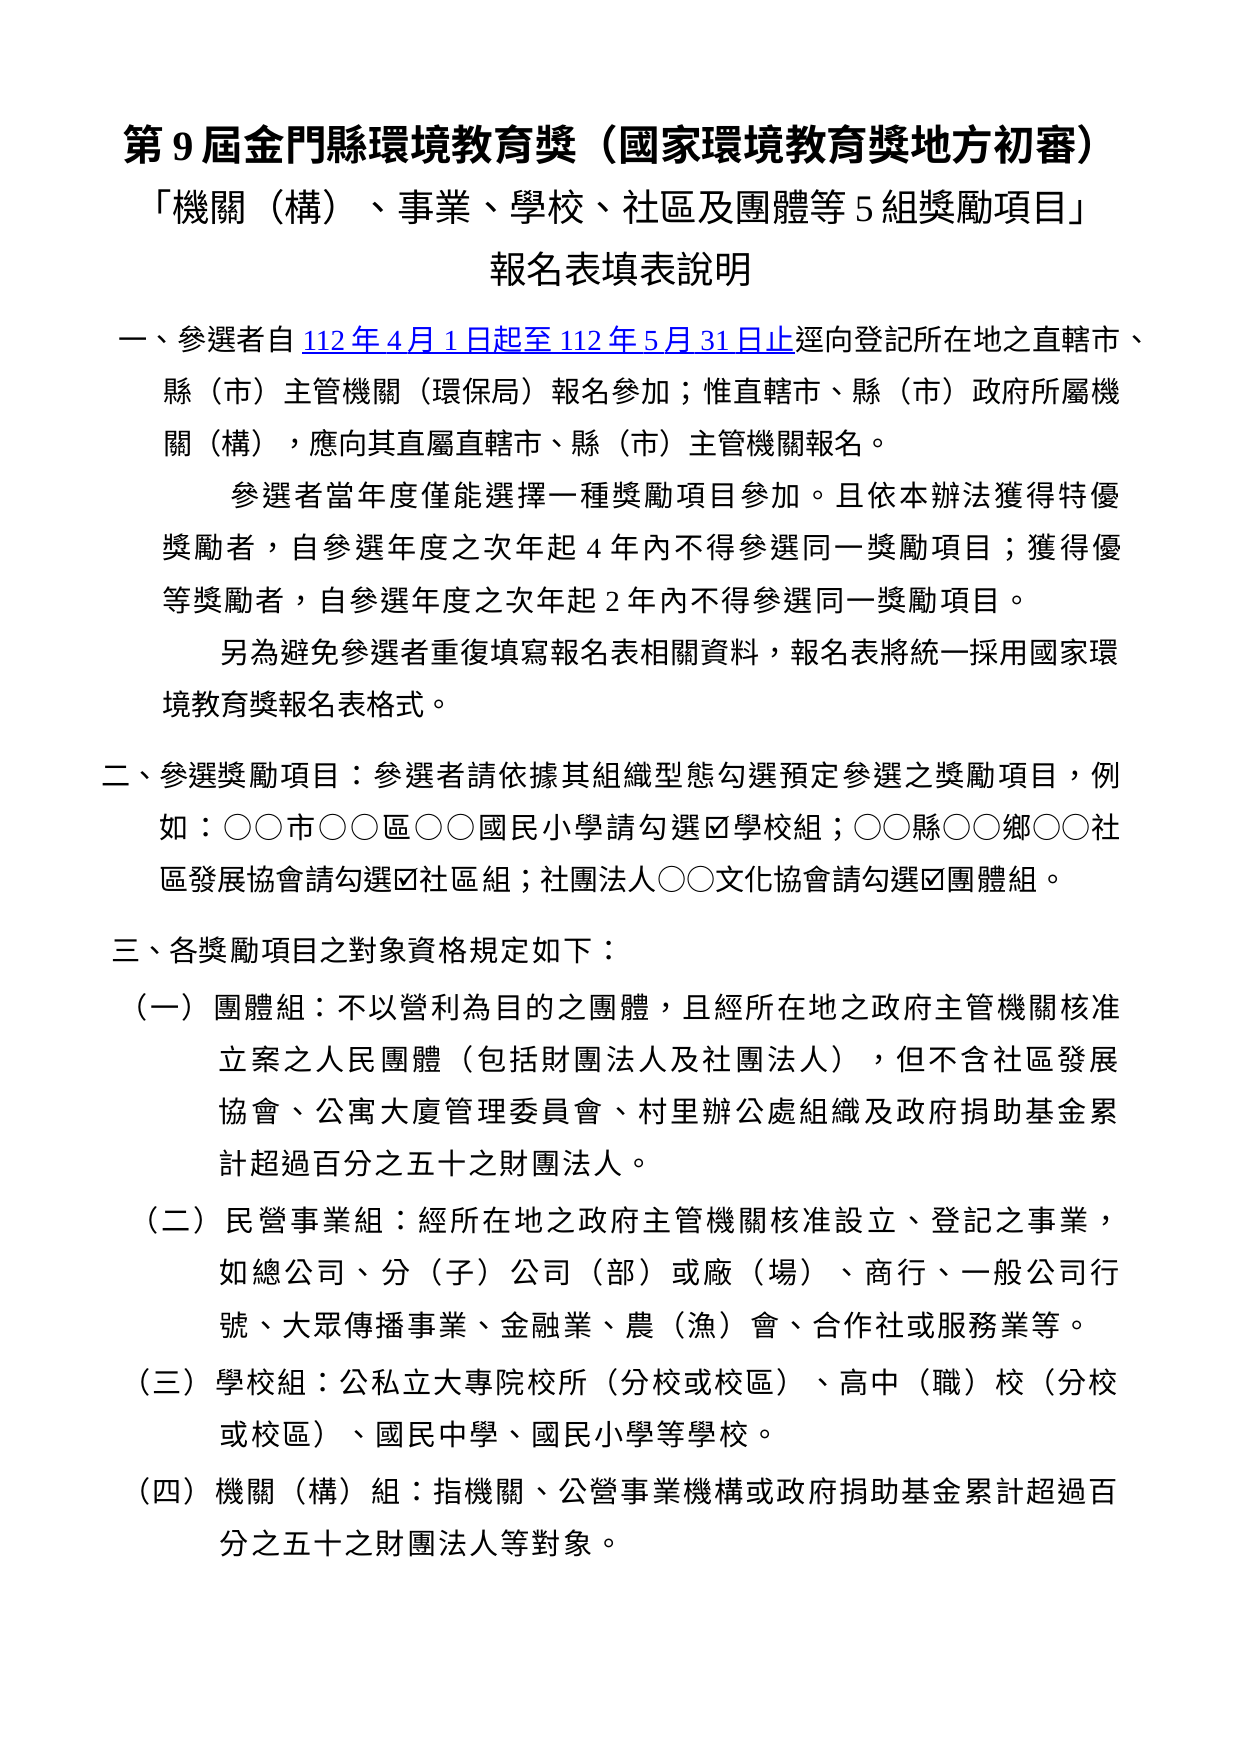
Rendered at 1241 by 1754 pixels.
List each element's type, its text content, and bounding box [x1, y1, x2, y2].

text 報名表填表說明 [118, 226, 1122, 288]
text 三、各獎勵項目之對象資格規定如下： [111, 917, 1122, 969]
text （二）民營事業組：經所在地之政府主管機關核准設立、登記之事業，如總公司、分（子）公司（部）或廠（場）、商行、一般公司行號、大眾傳播事業、金融業、農（漁）會、合作社或服務業等。 [129, 1188, 1122, 1344]
text 第9屆金門縣環境教育獎（國家環境教育獎地方初審） 「機關（構）、事業、學校、社區及團體等5組獎勵項目」 [118, 101, 1122, 226]
text 二、參選獎勵項目：參選者請依據其組織型態勾選預定參選之獎勵項目，例如：○○市○○區○○國民小學請勾選學校組；○○縣○○鄉○○社區發展協會請勾選社區組；社團法人○○文化協會請勾選團體組。 [101, 742, 1122, 899]
text 另為避免參選者重復填寫報名表相關資料，報名表將統一採用國家環境教育獎報名表格式。 [162, 619, 1122, 724]
text 一、參選者自112年4月1日起至112年5月31日止逕向登記所在地之直轄市、縣（市）主管機關（環保局）報名參加；惟直轄市、縣（市）政府所屬機關（構），應向其直屬直轄市、縣（市）主管機關報名。 [118, 307, 1122, 463]
text 參選者當年度僅能選擇一種獎勵項目參加。且依本辦法獲得特優獎勵者，自參選年度之次年起4年內不得參選同一獎勵項目；獲得優等獎勵者，自參選年度之次年起2年內不得參選同一獎勵項目。 [162, 463, 1122, 619]
text （一）團體組：不以營利為目的之團體，且經所在地之政府主管機關核准立案之人民團體（包括財團法人及社團法人），但不含社區發展協會、公寓大廈管理委員會、村里辦公處組織及政府捐助基金累計超過百分之五十之財團法人。 [119, 975, 1122, 1183]
text （三）學校組：公私立大專院校所（分校或校區）、高中（職）校（分校或校區）、國民中學、國民小學等學校。 [121, 1350, 1122, 1454]
text （四）機關（構）組：指機關、公營事業機構或政府捐助基金累計超過百分之五十之財團法人等對象。 [121, 1459, 1122, 1563]
